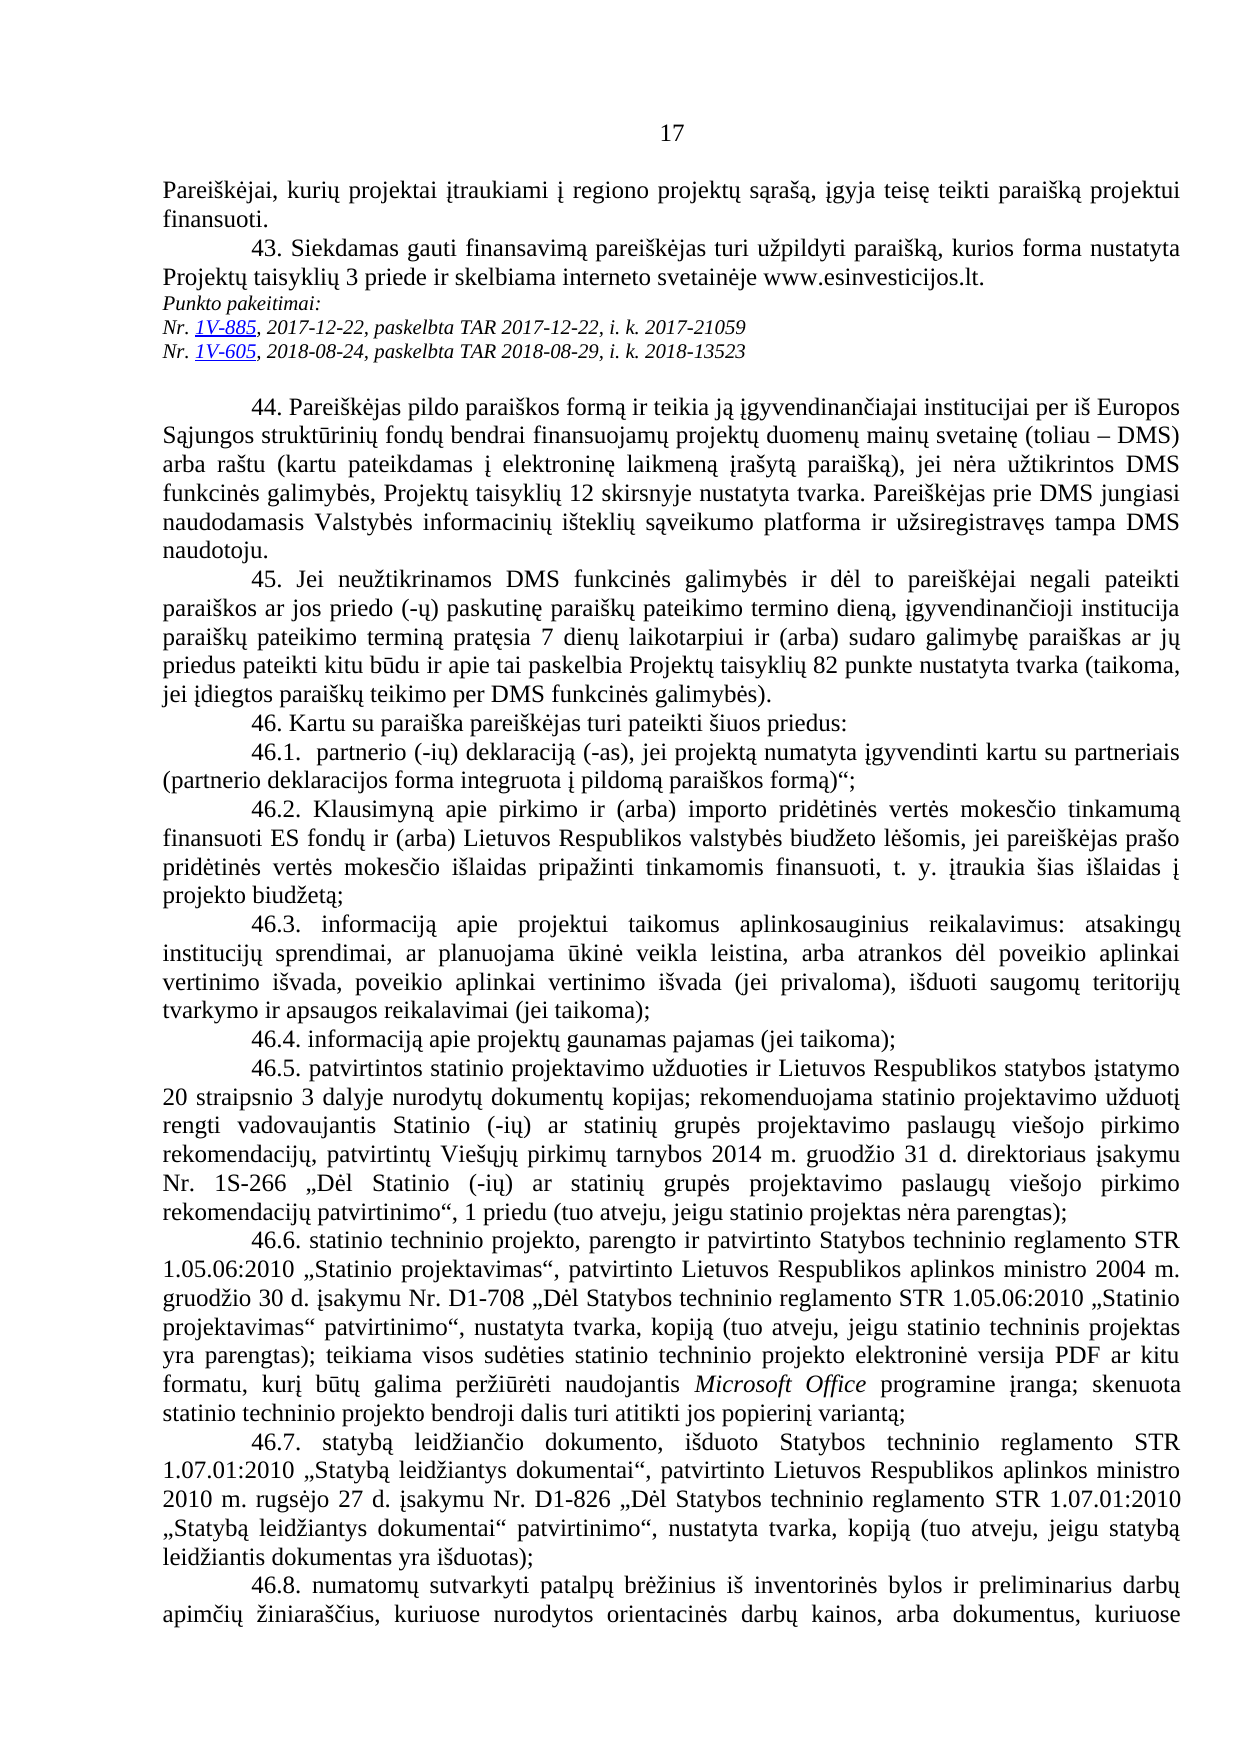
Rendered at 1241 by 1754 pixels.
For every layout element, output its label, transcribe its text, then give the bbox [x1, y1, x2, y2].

text 43. Siekdamas gauti finansavimą pareiškėjas turi užpildyti paraišką, kurios forma nustatyta Projektų taisyklių 3 priede ir skelbiama interneto svetainėje www.esinvesticijos.lt. [162, 233, 1181, 291]
text 46.5. patvirtintos statinio projektavimo užduoties ir Lietuvos Respublikos statybos įstatymo 20 straipsnio 3 dalyje nurodytų dokumentų kopijas; rekomenduojama statinio projektavimo užduotį rengti vadovaujantis Statinio (-ių) ar statinių grupės projektavimo paslaugų viešojo pirkimo rekomendacijų, patvirtintų Viešųjų pirkimų tarnybos 2014 m. gruodžio 31 d. direktoriaus įsakymu Nr. 1S-266 „Dėl Statinio (-ių) ar statinių grupės projektavimo paslaugų viešojo pirkimo rekomendacijų patvirtinimo“, 1 priedu (tuo atveju, jeigu statinio projektas nėra parengtas); [162, 1053, 1181, 1225]
text 46. Kartu su paraiška pareiškėjas turi pateikti šiuos priedus: [162, 708, 1181, 737]
text 46.8. numatomų sutvarkyti patalpų brėžinius iš inventorinės bylos ir preliminarius darbų apimčių žiniaraščius, kuriuose nurodytos orientacinės darbų kainos, arba dokumentus, kuriuose [162, 1570, 1181, 1628]
text Pareiškėjai, kurių projektai įtraukiami į regiono projektų sąrašą, įgyja teisę teikti paraišką projektui finansuoti. [162, 176, 1181, 233]
text 46.4. informaciją apie projektų gaunamas pajamas (jei taikoma); [162, 1024, 1181, 1053]
text 46.2. Klausimyną apie pirkimo ir (arba) importo pridėtinės vertės mokesčio tinkamumą finansuoti ES fondų ir (arba) Lietuvos Respublikos valstybės biudžeto lėšomis, jei pareiškėjas prašo pridėtinės vertės mokesčio išlaidas pripažinti tinkamomis finansuoti, t. y. įtraukia šias išlaidas į projekto biudžetą; [162, 794, 1181, 909]
text Nr. 1V-605, 2018-08-24, paskelbta TAR 2018-08-29, i. k. 2018-13523 [162, 339, 1181, 363]
text 46.6. statinio techninio projekto, parengto ir patvirtinto Statybos techninio reglamento STR 1.05.06:2010 „Statinio projektavimas“, patvirtinto Lietuvos Respublikos aplinkos ministro 2004 m. gruodžio 30 d. įsakymu Nr. D1-708 „Dėl Statybos techninio reglamento STR 1.05.06:2010 „Statinio projektavimas“ patvirtinimo“, nustatyta tvarka, kopiją (tuo atveju, jeigu statinio techninis projektas yra parengtas); teikiama visos sudėties statinio techninio projekto elektroninė versija PDF ar kitu formatu, kurį būtų galima peržiūrėti naudojantis Microsoft Office programine įranga; skenuota statinio techninio projekto bendroji dalis turi atitikti jos popierinį variantą; [162, 1225, 1181, 1427]
text 46.7. statybą leidžiančio dokumento, išduoto Statybos techninio reglamento STR 1.07.01:2010 „Statybą leidžiantys dokumentai“, patvirtinto Lietuvos Respublikos aplinkos ministro 2010 m. rugsėjo 27 d. įsakymu Nr. D1-826 „Dėl Statybos techninio reglamento STR 1.07.01:2010 „Statybą leidžiantys dokumentai“ patvirtinimo“, nustatyta tvarka, kopiją (tuo atveju, jeigu statybą leidžiantis dokumentas yra išduotas); [162, 1427, 1181, 1570]
text 46.3. informaciją apie projektui taikomus aplinkosauginius reikalavimus: atsakingų institucijų sprendimai, ar planuojama ūkinė veikla leistina, arba atrankos dėl poveikio aplinkai vertinimo išvada, poveikio aplinkai vertinimo išvada (jei privaloma), išduoti saugomų teritorijų tvarkymo ir apsaugos reikalavimai (jei taikoma); [162, 909, 1181, 1024]
text 46.1. partnerio (-ių) deklaraciją (-as), jei projektą numatyta įgyvendinti kartu su partneriais (partnerio deklaracijos forma integruota į pildomą paraiškos formą)“; [162, 737, 1181, 794]
text Nr. 1V-885, 2017-12-22, paskelbta TAR 2017-12-22, i. k. 2017-21059 [162, 315, 1181, 339]
text 44. Pareiškėjas pildo paraiškos formą ir teikia ją įgyvendinančiajai institucijai per iš Europos Sąjungos struktūrinių fondų bendrai finansuojamų projektų duomenų mainų svetainę (toliau – DMS) arba raštu (kartu pateikdamas į elektroninę laikmeną įrašytą paraišką), jei nėra užtikrintos DMS funkcinės galimybės, Projektų taisyklių 12 skirsnyje nustatyta tvarka. Pareiškėjas prie DMS jungiasi naudodamasis Valstybės informacinių išteklių sąveikumo platforma ir užsiregistravęs tampa DMS naudotoju. [162, 392, 1181, 564]
text Punkto pakeitimai: [162, 291, 1181, 315]
text 45. Jei neužtikrinamos DMS funkcinės galimybės ir dėl to pareiškėjai negali pateikti paraiškos ar jos priedo (-ų) paskutinę paraiškų pateikimo termino dieną, įgyvendinančioji institucija paraiškų pateikimo terminą pratęsia 7 dienų laikotarpiui ir (arba) sudaro galimybę paraiškas ar jų priedus pateikti kitu būdu ir apie tai paskelbia Projektų taisyklių 82 punkte nustatyta tvarka (taikoma, jei įdiegtos paraiškų teikimo per DMS funkcinės galimybės). [162, 564, 1181, 708]
